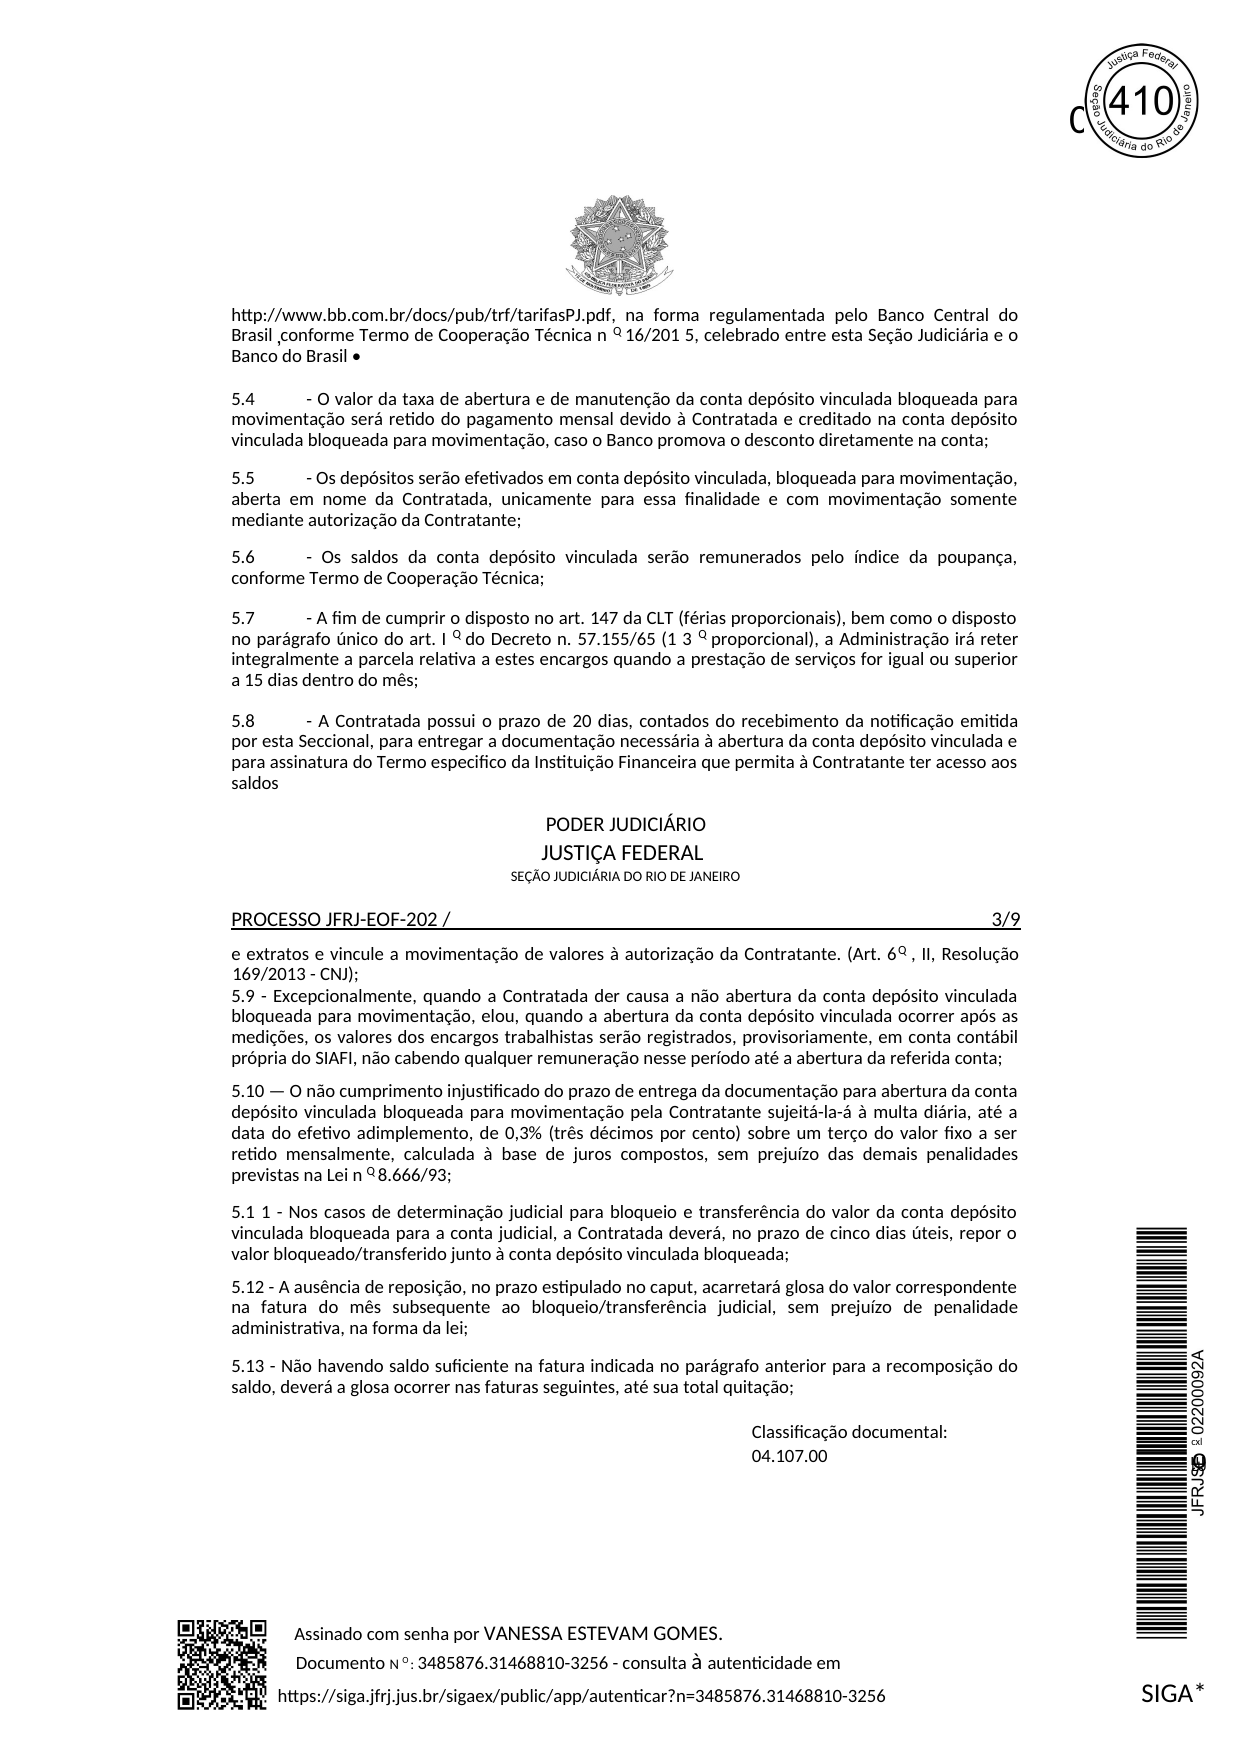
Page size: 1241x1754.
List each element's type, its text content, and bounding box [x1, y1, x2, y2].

text 5.1 1 - Nos casos de determinação judicial para bloqueio e transferência do valor da conta depósito vinculada bloqueada para a conta judicial, a Contratada deverá, no prazo de cinco dias úteis, repor o valor bloqueado/transferido junto à conta depósito vinculada bloqueada; [231, 1202, 1019, 1265]
text 5.10 — O não cumprimento injustificado do prazo de entrega da documentação para abertura da conta depósito vinculada bloqueada para movimentação pela Contratante sujeitá-la-á à multa diária, até a data do efetivo adimplemento, de 0,3% (três décimos por cento) sobre um terço do valor fixo a ser retido mensalmente, calculada à base de juros compostos, sem prejuízo das demais penalidades previstas na Lei n Q 8.666/93; [231, 1081, 1019, 1186]
list - A Contratada possui o prazo de 20 dias, contados do recebimento da notificação emitida por esta Seccional, para entregar a documentação necessária à abertura da conta depósito vinculada e para assinatura do Termo especifico da Instituição Financeira que permita à Contratante ter acesso aos saldos [231, 711, 1019, 794]
text PROCESSO JFRJ-EOF-202 / 3/9 [231, 907, 1021, 928]
list - Os depósitos serão efetivados em conta depósito vinculada, bloqueada para movimentação, aberta em nome da Contratada, unicamente para essa finalidade e com movimentação somente mediante autorização da Contratante; [231, 468, 1019, 531]
list - A fim de cumprir o disposto no art. 147 da CLT (férias proporcionais), bem como o disposto no parágrafo único do art. I Q do Decreto n. 57.155/65 (1 3 Q proporcional), a Administração irá reter integralmente a parcela relativa a estes encargos quando a prestação de serviços for igual ou superior a 15 dias dentro do mês; [231, 608, 1019, 691]
text PODER JUDICIÁRIO [242, 811, 1009, 836]
text e extratos e vincule a movimentação de valores à autorização da Contratante. (Art. 6Q , II, Resolução 169/2013 - CNJ); [231, 944, 1019, 986]
text SEÇÃO JUDICIÁRIA DO RIO DE JANEIRO [242, 867, 1009, 885]
list - O valor da taxa de abertura e de manutenção da conta depósito vinculada bloqueada para movimentação será retido do pagamento mensal devido à Contratada e creditado na conta depósito vinculada bloqueada para movimentação, caso o Banco promova o desconto diretamente na conta; [231, 389, 1019, 451]
subtitle JUSTIÇA FEDERAL [235, 838, 1009, 866]
text 5.13 - Não havendo saldo suficiente na fatura indicada no parágrafo anterior para a recomposição do saldo, deverá a glosa ocorrer nas faturas seguintes, até sua total quitação; [231, 1356, 1019, 1398]
text 5.12 - A ausência de reposição, no prazo estipulado no caput, acarretará glosa do valor correspondente na fatura do mês subsequente ao bloqueio/transferência judicial, sem prejuízo de penalidade administrativa, na forma da lei; [231, 1277, 1019, 1339]
list - Os saldos da conta depósito vinculada serão remunerados pelo índice da poupança, conforme Termo de Cooperação Técnica; [231, 547, 1019, 589]
list http://www.bb.com.br/docs/pub/trf/tarifasPJ.pdf, na forma regulamentada pelo Banco Central do Brasil conforme Termo de Cooperação Técnica n Q 16/201 5, celebrado entre esta Seção Judiciária e o Banco do Brasil • [231, 304, 1019, 367]
text 5.9 - Excepcionalmente, quando a Contratada der causa a não abertura da conta depósito vinculada bloqueada para movimentação, elou, quando a abertura da conta depósito vinculada ocorrer após as medições, os valores dos encargos trabalhistas serão registrados, provisoriamente, em conta contábil própria do SIAFI, não cabendo qualquer remuneração nesse período até a abertura da referida conta; [231, 986, 1019, 1069]
